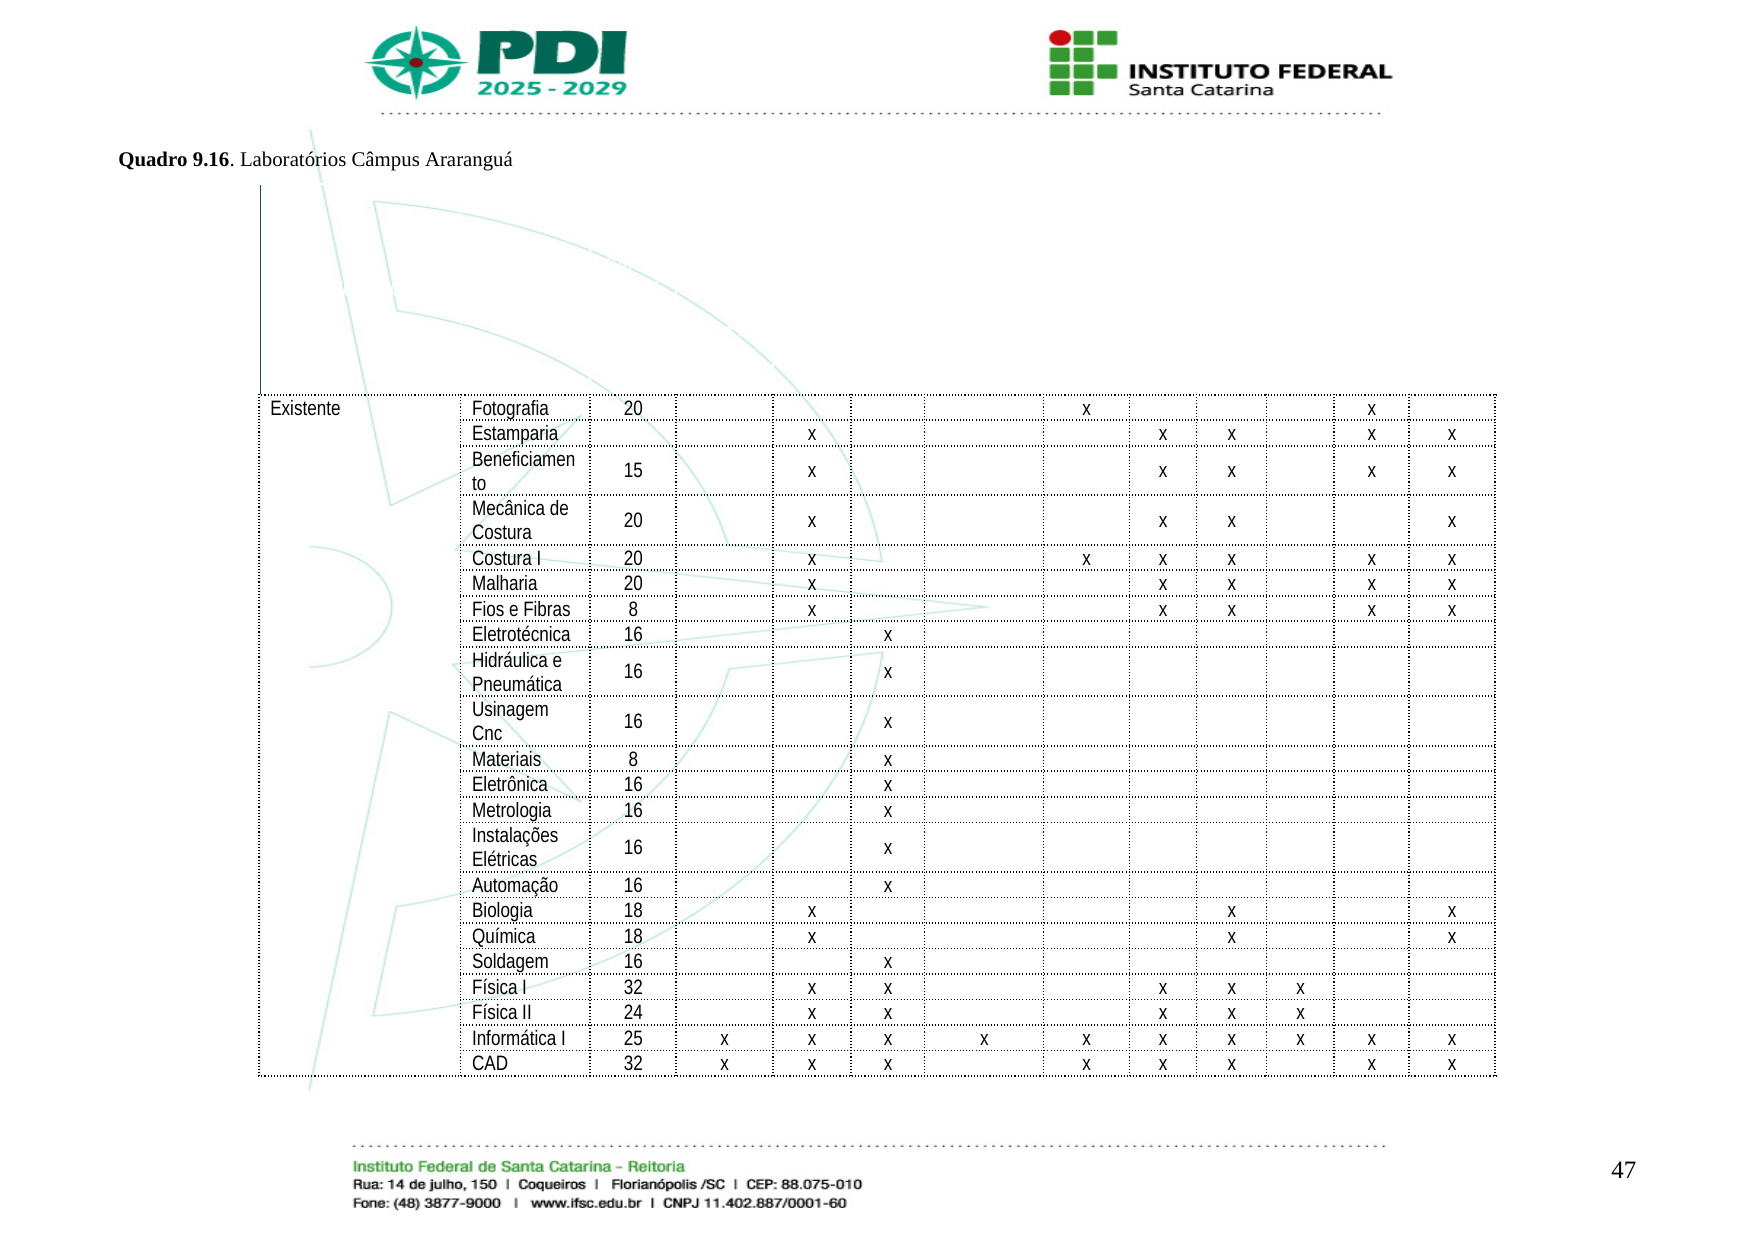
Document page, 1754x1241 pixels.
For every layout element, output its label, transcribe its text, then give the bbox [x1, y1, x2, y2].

text Quadro 9.16. Laboratórios Câmpus Araranguá [118, 147, 261, 171]
text Quadro 9.16. Laboratórios Câmpus Araranguá [1495, 147, 1636, 171]
